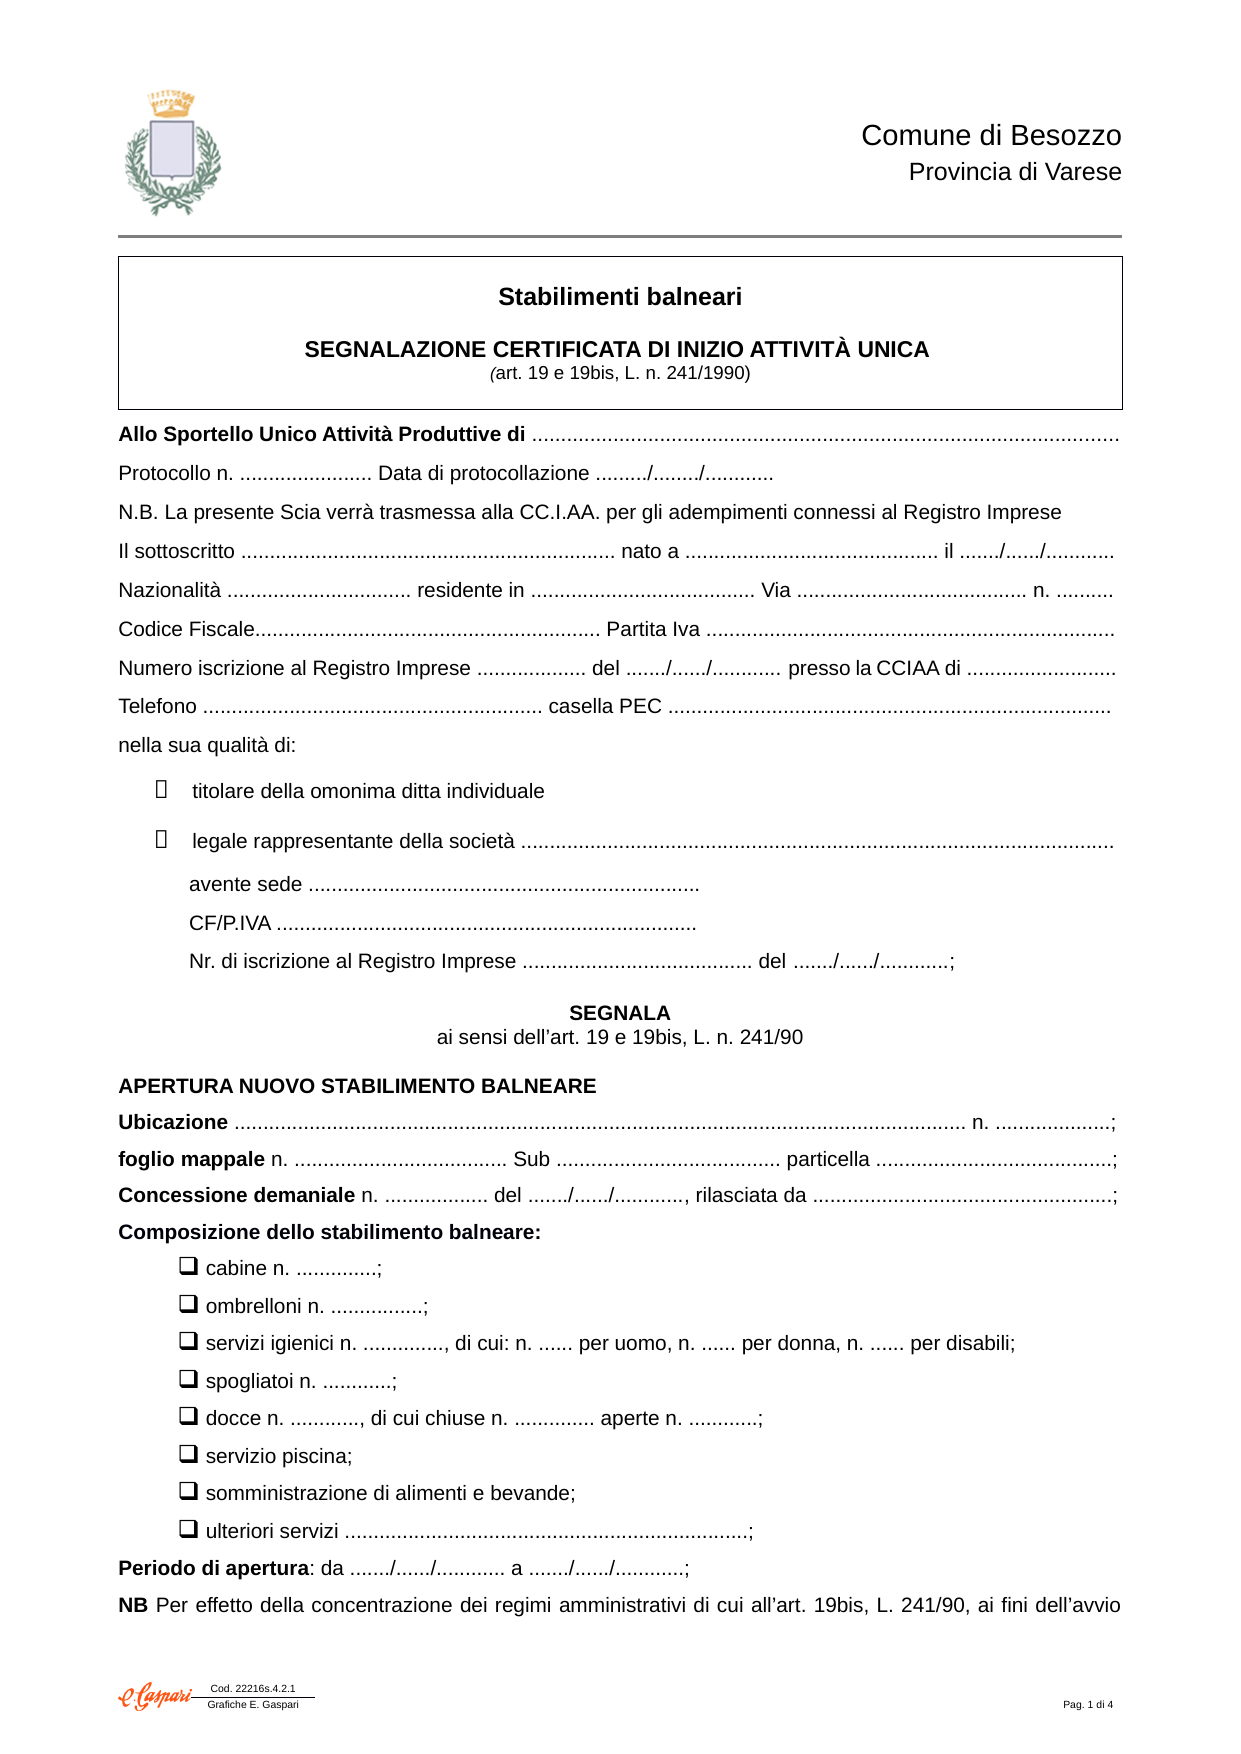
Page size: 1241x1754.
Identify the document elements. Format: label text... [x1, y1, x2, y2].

text Codice Fiscale............................................................ Partita Iva ....................................................................... [118, 616, 1122, 640]
text Comune di Besozzo [118, 118, 1122, 152]
picture [122, 185, 224, 219]
text Telefono ........................................................... casella PEC ............................................................................. [118, 694, 1122, 718]
text Concessione demaniale n. .................. del ......./....../............, rilasciata da ....................................................; [118, 1183, 1122, 1207]
text  servizi igienici n. .............., di cui: n. ...... per uomo, n. ...... per donna, n. ...... per disabili; [177, 1331, 1122, 1356]
text Periodo di apertura: da ......./....../............ a ......./....../............; [118, 1556, 1122, 1580]
text Nazionalità ................................ residente in ....................................... Via ........................................ n. .......... [118, 578, 1122, 602]
text Composizione dello stabilimento balneare: [118, 1219, 1122, 1243]
text  docce n. ............, di cui chiuse n. .............. aperte n. ............; [177, 1406, 1122, 1431]
text APERTURA NUOVO STABILIMENTO BALNEARE [118, 1074, 1122, 1098]
picture [122, 87, 224, 118]
text  ombrelloni n. ................; [177, 1293, 1122, 1318]
text nella sua qualità di: [118, 733, 1122, 757]
text Protocollo n. ....................... Data di protocollazione ........./......../............ [118, 461, 1122, 485]
text Provincia di Varese [118, 157, 1122, 185]
picture [118, 1682, 192, 1711]
text N.B. La presente Scia verrà trasmessa alla CC.I.AA. per gli adempimenti connessi al Registro Imprese [118, 500, 1122, 524]
text  somministrazione di alimenti e bevande; [177, 1481, 1122, 1506]
text avente sede .................................................................... [189, 872, 1122, 896]
text Nr. di iscrizione al Registro Imprese ........................................ del ......./....../............; [189, 949, 1122, 973]
text  ulteriori servizi ......................................................................; [177, 1518, 1122, 1543]
text NB Per effetto della concentrazione dei regimi amministrativi di cui all’art. 19bis, L. 241/90, ai fini dell’avvio [118, 1592, 1122, 1616]
text  legale rappresentante della società ....................................................................................................... [153, 822, 1122, 856]
text SEGNALA [118, 1001, 1122, 1025]
text  spogliatoi n. ............; [177, 1368, 1122, 1393]
text foglio mappale n. ..................................... Sub ....................................... particella .........................................; [118, 1147, 1122, 1171]
text  cabine n. ..............; [177, 1256, 1122, 1281]
text  servizio piscina; [177, 1443, 1122, 1468]
text Numero iscrizione al Registro Imprese ................... del ......./....../............ presso la CCIAA di .......................... [118, 655, 1122, 679]
text ai sensi dell’art. 19 e 19bis, L. n. 241/90 [118, 1025, 1122, 1049]
text Allo Sportello Unico Attività Produttive di [118, 422, 1122, 446]
picture [122, 152, 224, 157]
table_header Stabilimenti balneari SEGNALAZIONE CERTIFICATA DI INIZIO ATTIVITÀ UNICA (art. 19 e 19bis, L. n. 241/1990) [119, 257, 1122, 409]
text Ubicazione ............................................................................................................................... n. ....................; [118, 1110, 1122, 1134]
text Il sottoscritto ................................................................. nato a ............................................ il ......./....../............ [118, 539, 1122, 563]
text CF/P.IVA ......................................................................... [189, 911, 1122, 934]
text  titolare della omonima ditta individuale [153, 772, 1122, 806]
